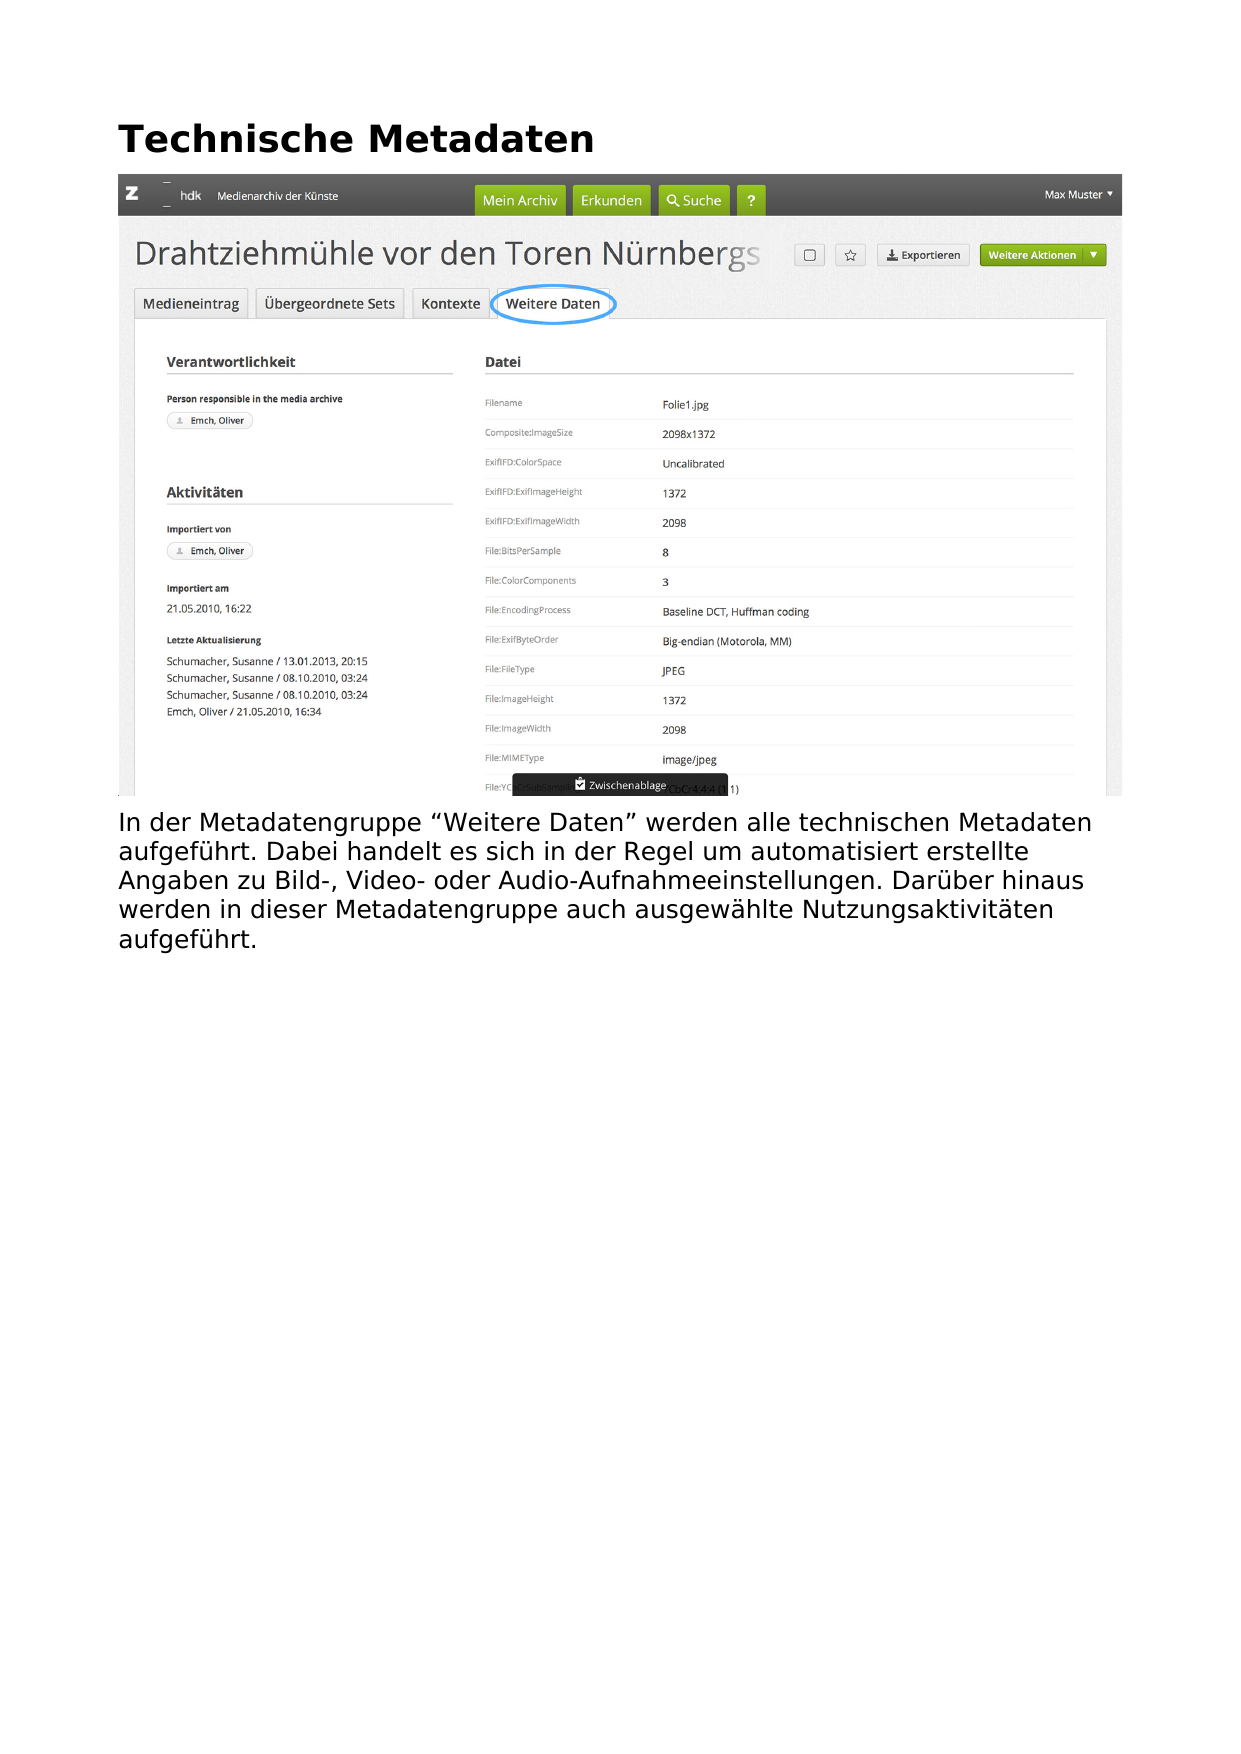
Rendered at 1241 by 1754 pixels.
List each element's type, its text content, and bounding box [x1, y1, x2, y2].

subtitle Technische Metadaten [118, 118, 1122, 162]
picture [118, 174, 1123, 796]
text In der Metadatengruppe “Weitere Daten” werden alle technischen Metadaten aufgeführt. Dabei handelt es sich in der Regel um automatisiert erstellte Angaben zu Bild-, Video- oder Audio-Aufnahmeeinstellungen. Darüber hinaus werden in dieser Metadatengruppe auch ausgewählte Nutzungsaktivitäten aufgeführt. [118, 808, 1122, 954]
